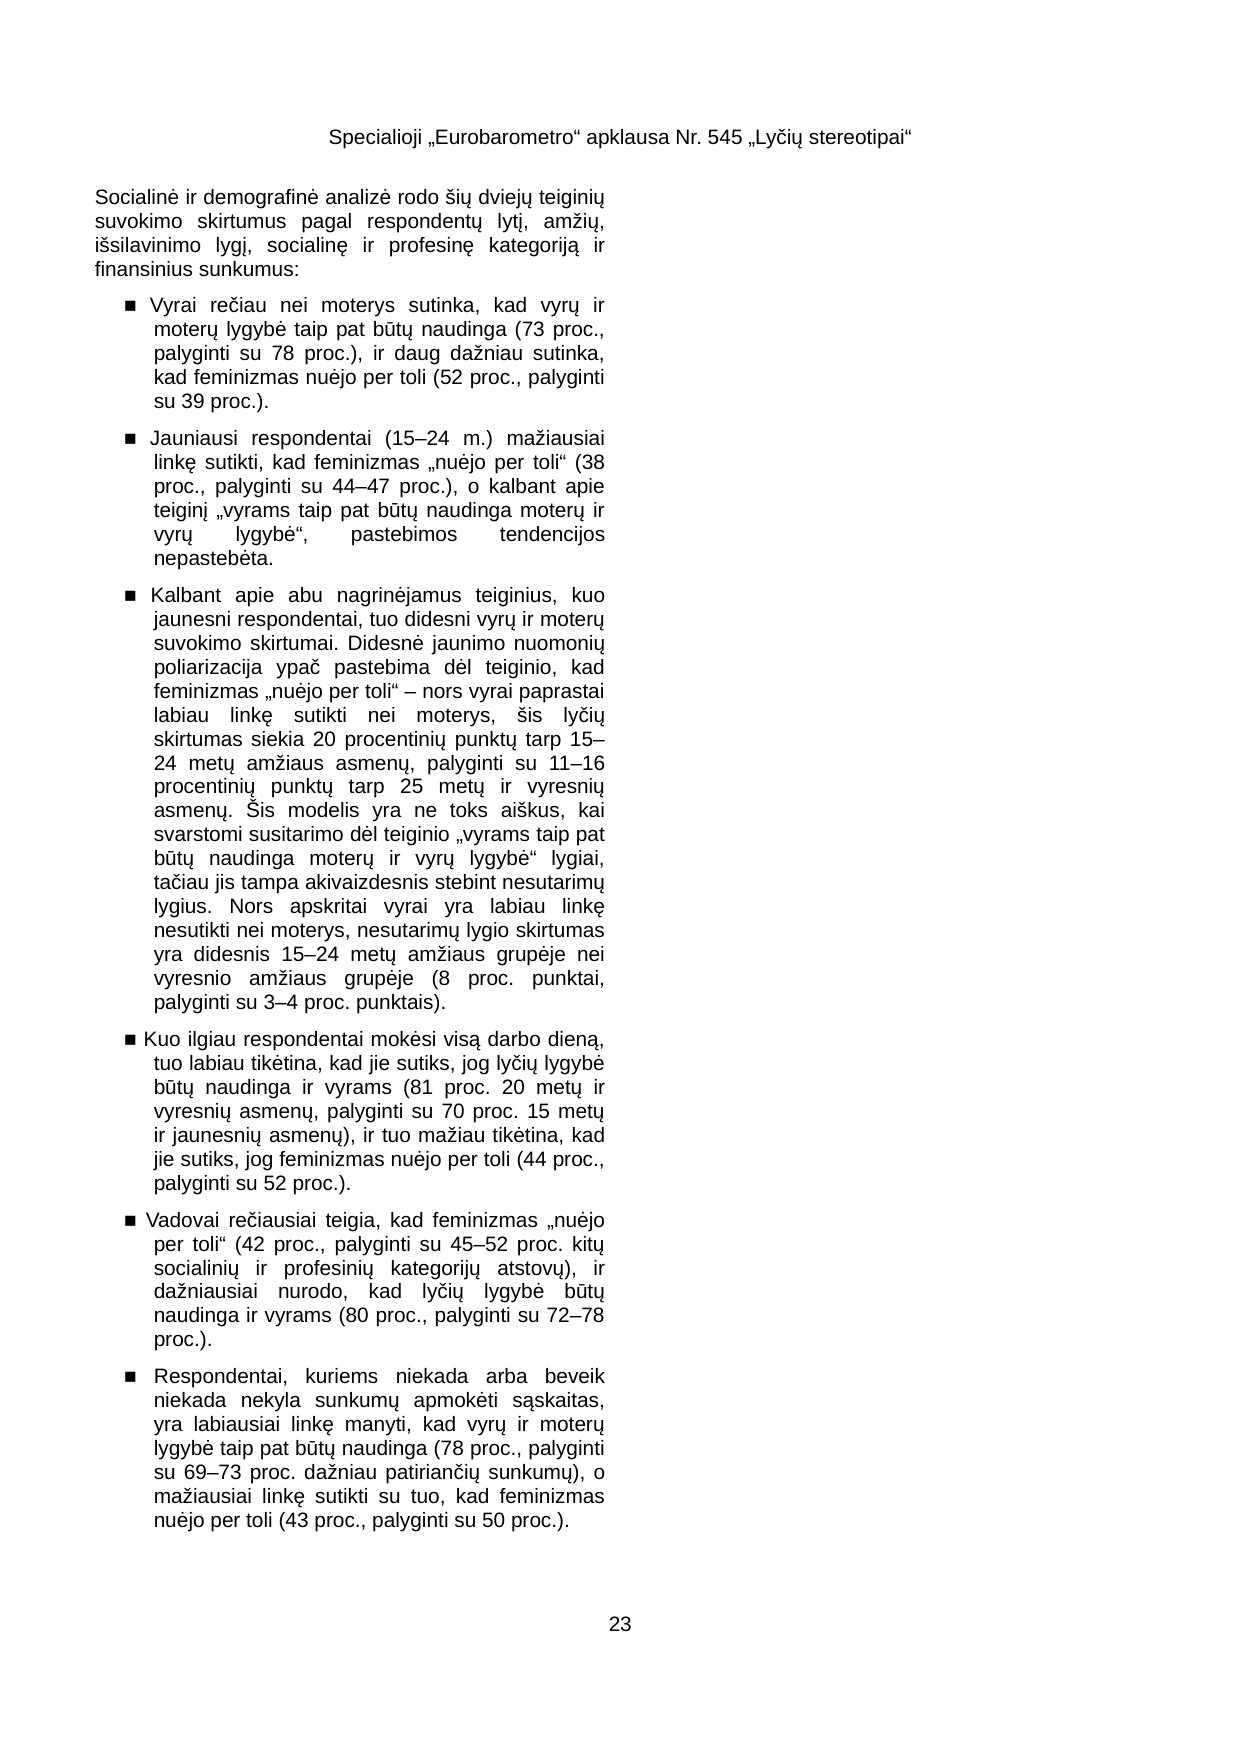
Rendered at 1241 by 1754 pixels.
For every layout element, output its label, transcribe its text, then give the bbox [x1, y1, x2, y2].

text ■ Vyrai rečiau nei moterys sutinka, kad vyrų ir moterų lygybė taip pat būtų naudinga (73 proc., palyginti su 78 proc.), ir daug dažniau sutinka, kad feminizmas nuėjo per toli (52 proc., palyginti su 39 proc.). [124, 293, 605, 413]
text ■ Respondentai, kuriems niekada arba beveik niekada nekyla sunkumų apmokėti sąskaitas, yra labiausiai linkę manyti, kad vyrų ir moterų lygybė taip pat būtų naudinga (78 proc., palyginti su 69–73 proc. dažniau patiriančių sunkumų), o mažiausiai linkę sutikti su tuo, kad feminizmas nuėjo per toli (43 proc., palyginti su 50 proc.). [124, 1364, 605, 1532]
text ■ Kalbant apie abu nagrinėjamus teiginius, kuo jaunesni respondentai, tuo didesni vyrų ir moterų suvokimo skirtumai. Didesnė jaunimo nuomonių poliarizacija ypač pastebima dėl teiginio, kad feminizmas „nuėjo per toli“ – nors vyrai paprastai labiau linkę sutikti nei moterys, šis lyčių skirtumas siekia 20 procentinių punktų tarp 15–24 metų amžiaus asmenų, palyginti su 11–16 procentinių punktų tarp 25 metų ir vyresnių asmenų. Šis modelis yra ne toks aiškus, kai svarstomi susitarimo dėl teiginio „vyrams taip pat būtų naudinga moterų ir vyrų lygybė“ lygiai, tačiau jis tampa akivaizdesnis stebint nesutarimų lygius. Nors apskritai vyrai yra labiau linkę nesutikti nei moterys, nesutarimų lygio skirtumas yra didesnis 15–24 metų amžiaus grupėje nei vyresnio amžiaus grupėje (8 proc. punktai, palyginti su 3–4 proc. punktais). [124, 583, 605, 1014]
text ■ Jauniausi respondentai (15–24 m.) mažiausiai linkę sutikti, kad feminizmas „nuėjo per toli“ (38 proc., palyginti su 44–47 proc.), o kalbant apie teiginį „vyrams taip pat būtų naudinga moterų ir vyrų lygybė“, pastebimos tendencijos nepastebėta. [124, 426, 605, 570]
text ■ Vadovai rečiausiai teigia, kad feminizmas „nuėjo per toli“ (42 proc., palyginti su 45–52 proc. kitų socialinių ir profesinių kategorijų atstovų), ir dažniausiai nurodo, kad lyčių lygybė būtų naudinga ir vyrams (80 proc., palyginti su 72–78 proc.). [124, 1207, 605, 1351]
text ■ Kuo ilgiau respondentai mokėsi visą darbo dieną, tuo labiau tikėtina, kad jie sutiks, jog lyčių lygybė būtų naudinga ir vyrams (81 proc. 20 metų ir vyresnių asmenų, palyginti su 70 proc. 15 metų ir jaunesnių asmenų), ir tuo mažiau tikėtina, kad jie sutiks, jog feminizmas nuėjo per toli (44 proc., palyginti su 52 proc.). [124, 1027, 605, 1194]
text Socialinė ir demografinė analizė rodo šių dviejų teiginių suvokimo skirtumus pagal respondentų lytį, amžių, išsilavinimo lygį, socialinę ir profesinę kategoriją ir finansinius sunkumus: [94, 184, 605, 280]
